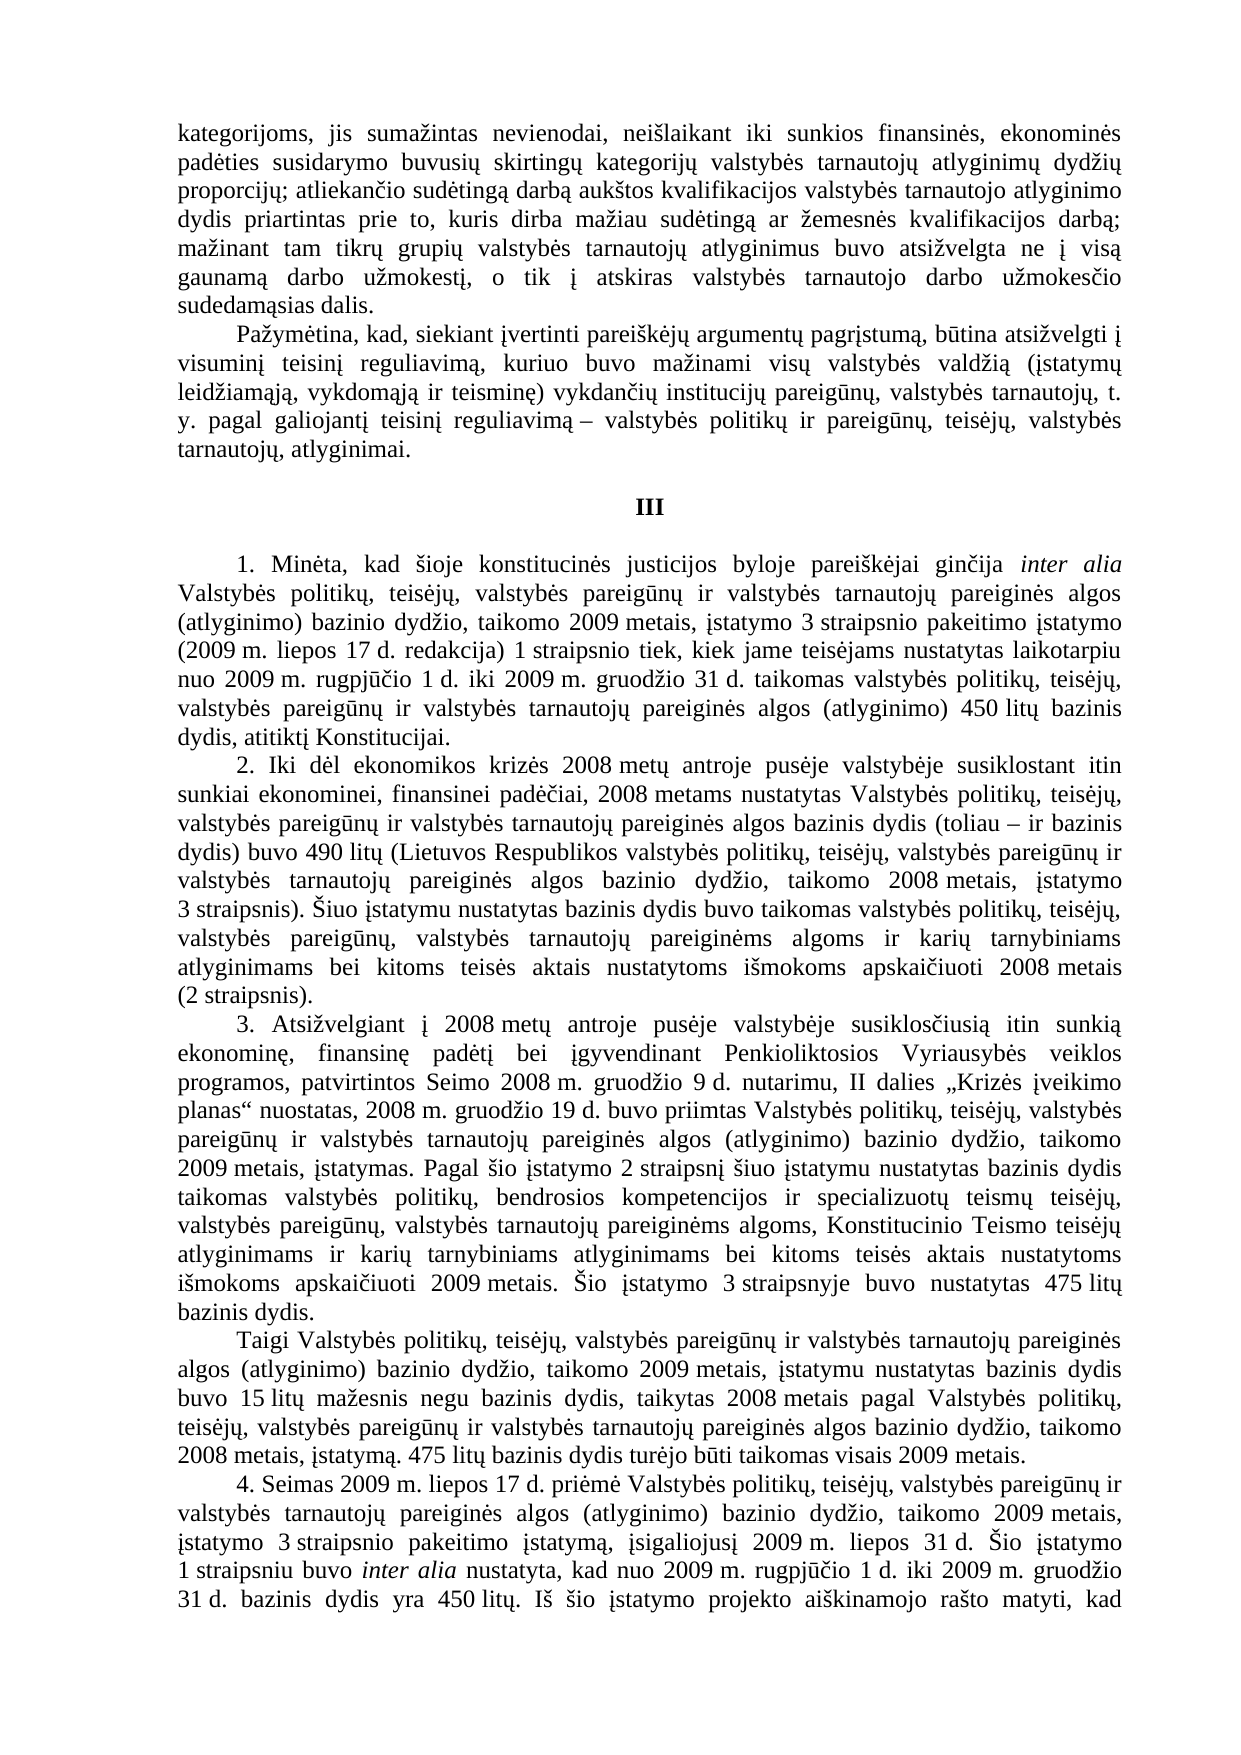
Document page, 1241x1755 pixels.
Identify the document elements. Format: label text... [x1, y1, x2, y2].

text 3. Atsižvelgiant į 2008 metų antroje pusėje valstybėje susiklosčiusią itin sunkią ekonominę, finansinę padėtį bei įgyvendinant Penkioliktosios Vyriausybės veiklos programos, patvirtintos Seimo 2008 m. gruodžio 9 d. nutarimu, II dalies „Krizės įveikimo planas“ nuostatas, 2008 m. gruodžio 19 d. buvo priimtas Valstybės politikų, teisėjų, valstybės pareigūnų ir valstybės tarnautojų pareiginės algos (atlyginimo) bazinio dydžio, taikomo 2009 metais, įstatymas. Pagal šio įstatymo 2 straipsnį šiuo įstatymu nustatytas bazinis dydis taikomas valstybės politikų, bendrosios kompetencijos ir specializuotų teismų teisėjų, valstybės pareigūnų, valstybės tarnautojų pareiginėms algoms, Konstitucinio Teismo teisėjų atlyginimams ir karių tarnybiniams atlyginimams bei kitoms teisės aktais nustatytoms išmokoms apskaičiuoti 2009 metais. Šio įstatymo 3 straipsnyje buvo nustatytas 475 litų bazinis dydis. [177, 1009, 1122, 1326]
text 1. Minėta, kad šioje konstitucinės justicijos byloje pareiškėjai ginčija inter alia Valstybės politikų, teisėjų, valstybės pareigūnų ir valstybės tarnautojų pareiginės algos (atlyginimo) bazinio dydžio, taikomo 2009 metais, įstatymo 3 straipsnio pakeitimo įstatymo (2009 m. liepos 17 d. redakcija) 1 straipsnio tiek, kiek jame teisėjams nustatytas laikotarpiu nuo 2009 m. rugpjūčio 1 d. iki 2009 m. gruodžio 31 d. taikomas valstybės politikų, teisėjų, valstybės pareigūnų ir valstybės tarnautojų pareiginės algos (atlyginimo) 450 litų bazinis dydis, atitiktį Konstitucijai. [177, 549, 1122, 751]
text 2. Iki dėl ekonomikos krizės 2008 metų antroje pusėje valstybėje susiklostant itin sunkiai ekonominei, finansinei padėčiai, 2008 metams nustatytas Valstybės politikų, teisėjų, valstybės pareigūnų ir valstybės tarnautojų pareiginės algos bazinis dydis (toliau – ir bazinis dydis) buvo 490 litų (Lietuvos Respublikos valstybės politikų, teisėjų, valstybės pareigūnų ir valstybės tarnautojų pareiginės algos bazinio dydžio, taikomo 2008 metais, įstatymo 3 straipsnis). Šiuo įstatymu nustatytas bazinis dydis buvo taikomas valstybės politikų, teisėjų, valstybės pareigūnų, valstybės tarnautojų pareiginėms algoms ir karių tarnybiniams atlyginimams bei kitoms teisės aktais nustatytoms išmokoms apskaičiuoti 2008 metais (2 straipsnis). [177, 751, 1122, 1009]
text Pažymėtina, kad, siekiant įvertinti pareiškėjų argumentų pagrįstumą, būtina atsižvelgti į visuminį teisinį reguliavimą, kuriuo buvo mažinami visų valstybės valdžią (įstatymų leidžiamąją, vykdomąją ir teisminę) vykdančių institucijų pareigūnų, valstybės tarnautojų, t. y. pagal galiojantį teisinį reguliavimą – valstybės politikų ir pareigūnų, teisėjų, valstybės tarnautojų, atlyginimai. [177, 319, 1122, 463]
text 4. Seimas 2009 m. liepos 17 d. priėmė Valstybės politikų, teisėjų, valstybės pareigūnų ir valstybės tarnautojų pareiginės algos (atlyginimo) bazinio dydžio, taikomo 2009 metais, įstatymo 3 straipsnio pakeitimo įstatymą, įsigaliojusį 2009 m. liepos 31 d. Šio įstatymo 1 straipsniu buvo inter alia nustatyta, kad nuo 2009 m. rugpjūčio 1 d. iki 2009 m. gruodžio 31 d. bazinis dydis yra 450 litų. Iš šio įstatymo projekto aiškinamojo rašto matyti, kad [177, 1469, 1122, 1613]
text Taigi Valstybės politikų, teisėjų, valstybės pareigūnų ir valstybės tarnautojų pareiginės algos (atlyginimo) bazinio dydžio, taikomo 2009 metais, įstatymu nustatytas bazinis dydis buvo 15 litų mažesnis negu bazinis dydis, taikytas 2008 metais pagal Valstybės politikų, teisėjų, valstybės pareigūnų ir valstybės tarnautojų pareiginės algos bazinio dydžio, taikomo 2008 metais, įstatymą. 475 litų bazinis dydis turėjo būti taikomas visais 2009 metais. [177, 1326, 1122, 1469]
text kategorijoms, jis sumažintas nevienodai, neišlaikant iki sunkios finansinės, ekonominės padėties susidarymo buvusių skirtingų kategorijų valstybės tarnautojų atlyginimų dydžių proporcijų; atliekančio sudėtingą darbą aukštos kvalifikacijos valstybės tarnautojo atlyginimo dydis priartintas prie to, kuris dirba mažiau sudėtingą ar žemesnės kvalifikacijos darbą; mažinant tam tikrų grupių valstybės tarnautojų atlyginimus buvo atsižvelgta ne į visą gaunamą darbo užmokestį, o tik į atskiras valstybės tarnautojo darbo užmokesčio sudedamąsias dalis. [177, 118, 1122, 319]
text III [177, 492, 1122, 521]
